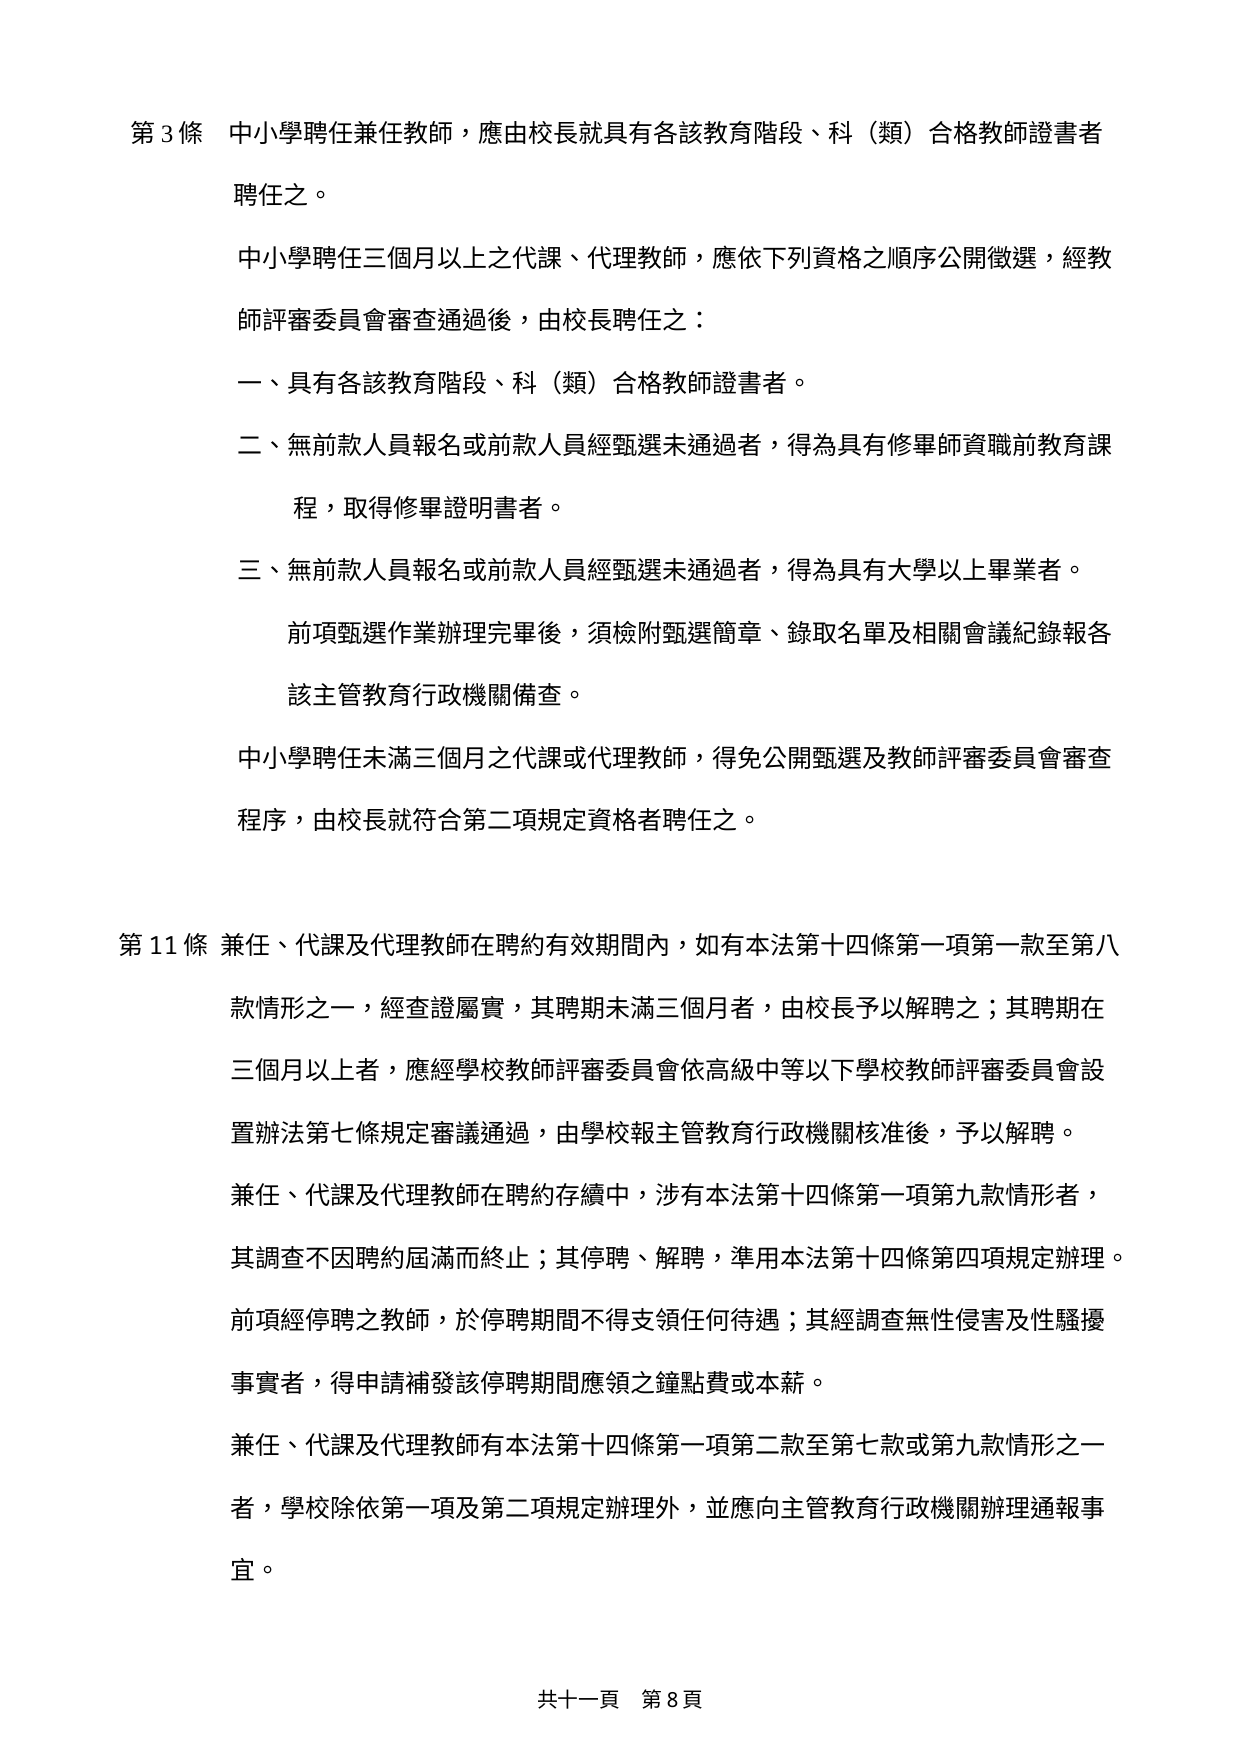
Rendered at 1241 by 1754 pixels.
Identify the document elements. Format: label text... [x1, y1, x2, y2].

text 二、無前款人員報名或前款人員經甄選未通過者，得為具有修畢師資職前教育課程，取得修畢證明書者。 [237, 402, 1122, 527]
text 中小學聘任未滿三個月之代課或代理教師，得免公開甄選及教師評審委員會審查程序，由校長就符合第二項規定資格者聘任之。 [237, 715, 1122, 840]
text 三、無前款人員報名或前款人員經甄選未通過者，得為具有大學以上畢業者。 [237, 527, 1122, 590]
text 兼任、代課及代理教師有本法第十四條第一項第二款至第七款或第九款情形之一者，學校除依第一項及第二項規定辦理外，並應向主管教育行政機關辦理通報事宜。 [231, 1402, 1122, 1590]
text 一、具有各該教育階段、科（類）合格教師證書者。 [237, 340, 1122, 402]
text 前項經停聘之教師，於停聘期間不得支領任何待遇；其經調查無性侵害及性騷擾事實者，得申請補發該停聘期間應領之鐘點費或本薪。 [231, 1277, 1122, 1402]
text 第3條 中小學聘任兼任教師，應由校長就具有各該教育階段、科（類）合格教師證書者聘任之。 [131, 90, 1122, 215]
text 中小學聘任三個月以上之代課、代理教師，應依下列資格之順序公開徵選，經教師評審委員會審查通過後，由校長聘任之： [237, 215, 1122, 340]
text 第11條 兼任、代課及代理教師在聘約有效期間內，如有本法第十四條第一項第一款至第八款情形之一，經查證屬實，其聘期未滿三個月者，由校長予以解聘之；其聘期在三個月以上者，應經學校教師評審委員會依高級中等以下學校教師評審委員會設置辦法第七條規定審議通過，由學校報主管教育行政機關核准後，予以解聘。 [118, 902, 1122, 1152]
text 前項甄選作業辦理完畢後，須檢附甄選簡章、錄取名單及相關會議紀錄報各該主管教育行政機關備查。 [287, 590, 1122, 715]
text 兼任、代課及代理教師在聘約存續中，涉有本法第十四條第一項第九款情形者，其調查不因聘約屆滿而終止；其停聘、解聘，準用本法第十四條第四項規定辦理。 [231, 1152, 1122, 1277]
